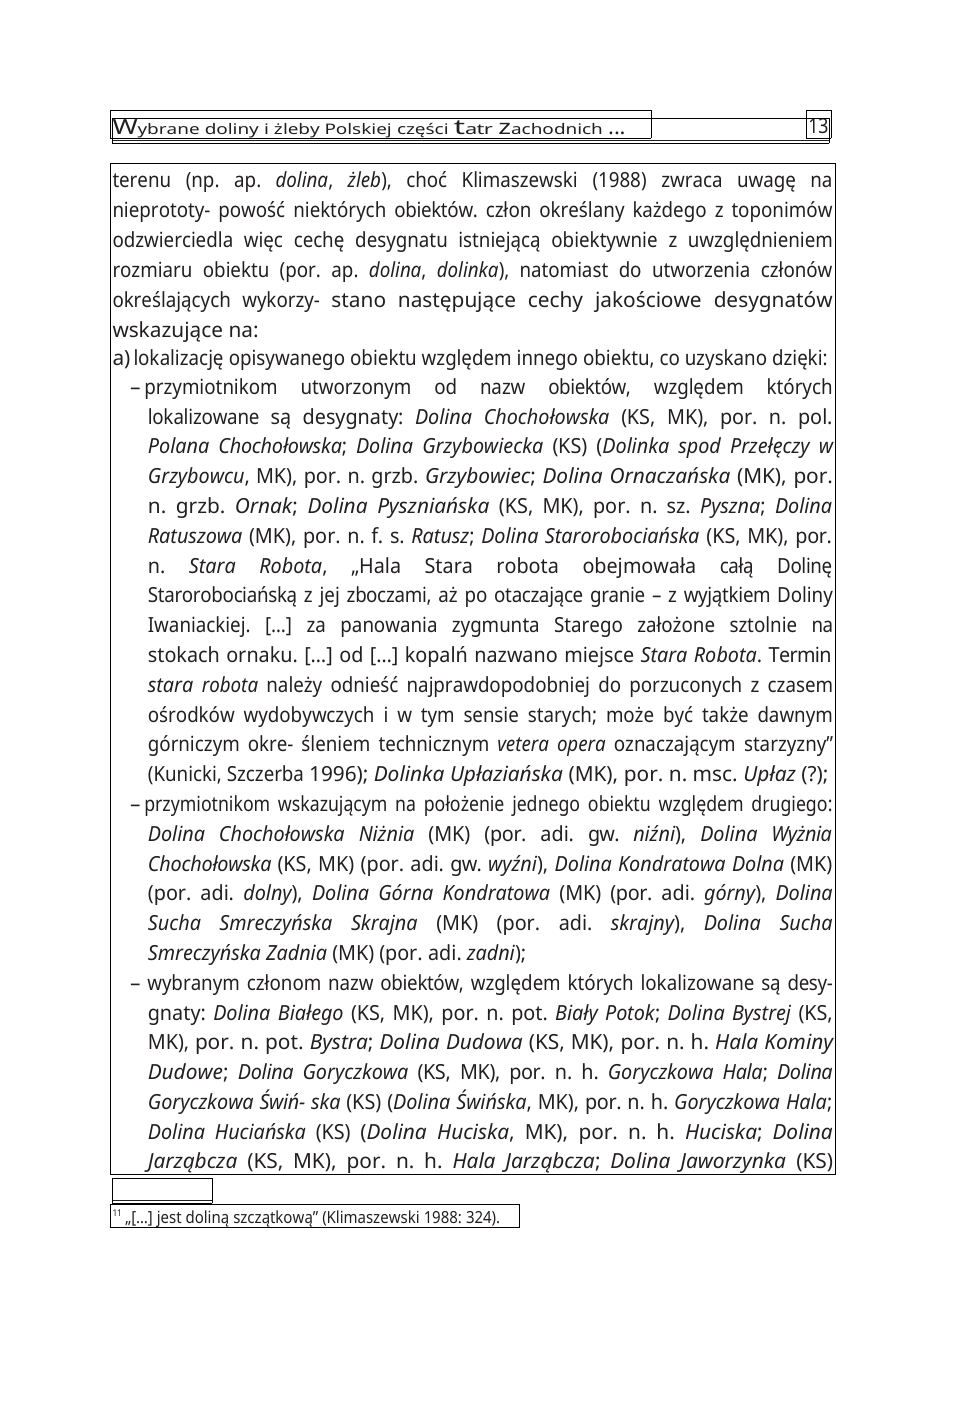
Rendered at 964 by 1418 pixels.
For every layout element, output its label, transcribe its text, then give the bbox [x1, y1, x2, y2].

text terenu (np. ap. dolina, żleb), choć Klimaszewski (1988) zwraca uwagę na nieprototy- powość niektórych obiektów. człon określany każdego z toponimów odzwierciedla więc cechę desygnatu istniejącą obiektywnie z uwzględnieniem rozmiaru obiektu (por. ap. dolina, dolinka), natomiast do utworzenia członów określających wykorzy- stano następujące cechy jakościowe desygnatów wskazujące na: [112, 165, 833, 344]
list przymiotnikom wskazującym na położenie jednego obiektu względem drugiego: Dolina Chochołowska Niżnia (MK) (por. adi. gw. niźni), Dolina Wyżnia Chochołowska (KS, MK) (por. adi. gw. wyźni), Dolina Kondratowa Dolna (MK) (por. adi. dolny), Dolina Górna Kondratowa (MK) (por. adi. górny), Dolina Sucha Smreczyńska Skrajna (MK) (por. adi. skrajny), Dolina Sucha Smreczyńska Zadnia (MK) (por. adi. zadni); [130, 789, 833, 967]
text [112, 112, 651, 118]
text 11 „[…] jest doliną szczątkową” (Klimaszewski 1988: 324). [112, 1205, 519, 1227]
text 13 [808, 112, 831, 138]
list lokalizację opisywanego obiektu względem innego obiektu, co uzyskano dzięki: [112, 346, 835, 370]
list wybranym członom nazw obiektów, względem których lokalizowane są desy- gnaty: Dolina Białego (KS, MK), por. n. pot. Biały Potok; Dolina Bystrej (KS, MK), por. n. pot. Bystra; Dolina Dudowa (KS, MK), por. n. h. Hala Kominy Dudowe; Dolina Goryczkowa (KS, MK), por. n. h. Goryczkowa Hala; Dolina Goryczkowa Świń- ska (KS) (Dolina Świńska, MK), por. n. h. Goryczkowa Hala; Dolina Huciańska (KS) (Dolina Huciska, MK), por. n. h. Huciska; Dolina Jarząbcza (KS, MK), por. n. h. Hala Jarząbcza; Dolina Jaworzynka (KS) (Dolina Jaworzynki, MK), por. n. h. Hala Jaworzynka; Dolina Kasprowa (KS, MK), por. n. h. Kasprowa Hala; Dolina Kościeliska (KS, MK), por. n. p. Stare Kościeliska; Dolina Kryta (KS, MK) por. [130, 968, 833, 1174]
text Wybrane doliny i żleby Polskiej części tatr zachodnich ... [113, 119, 651, 138]
list przymiotnikom utworzonym od nazw obiektów, względem których lokalizowane są desygnaty: Dolina Chochołowska (KS, MK), por. n. pol. Polana Chochołowska; Dolina Grzybowiecka (KS) (Dolinka spod Przełęczy w Grzybowcu, MK), por. n. grzb. Grzybowiec; Dolina Ornaczańska (MK), por. n. grzb. Ornak; Dolina Pyszniańska (KS, MK), por. n. sz. Pyszna; Dolina Ratuszowa (MK), por. n. f. s. Ratusz; Dolina Starorobociańska (KS, MK), por. n. Stara Robota, „Hala Stara robota obejmowała całą Dolinę Starorobociańską z jej zboczami, aż po otaczające granie – z wyjątkiem Doliny Iwaniackiej. […] za panowania zygmunta Starego założone sztolnie na stokach ornaku. […] od […] kopalń nazwano miejsce Stara Robota. Termin stara robota należy odnieść najprawdopodobniej do porzuconych z czasem ośrodków wydobywczych i w tym sensie starych; może być także dawnym górniczym okre- śleniem technicznym vetera opera oznaczającym starzyzny” (Kunicki, Szczerba 1996); Dolinka Upłaziańska (MK), por. n. msc. Upłaz (?); [130, 372, 833, 788]
